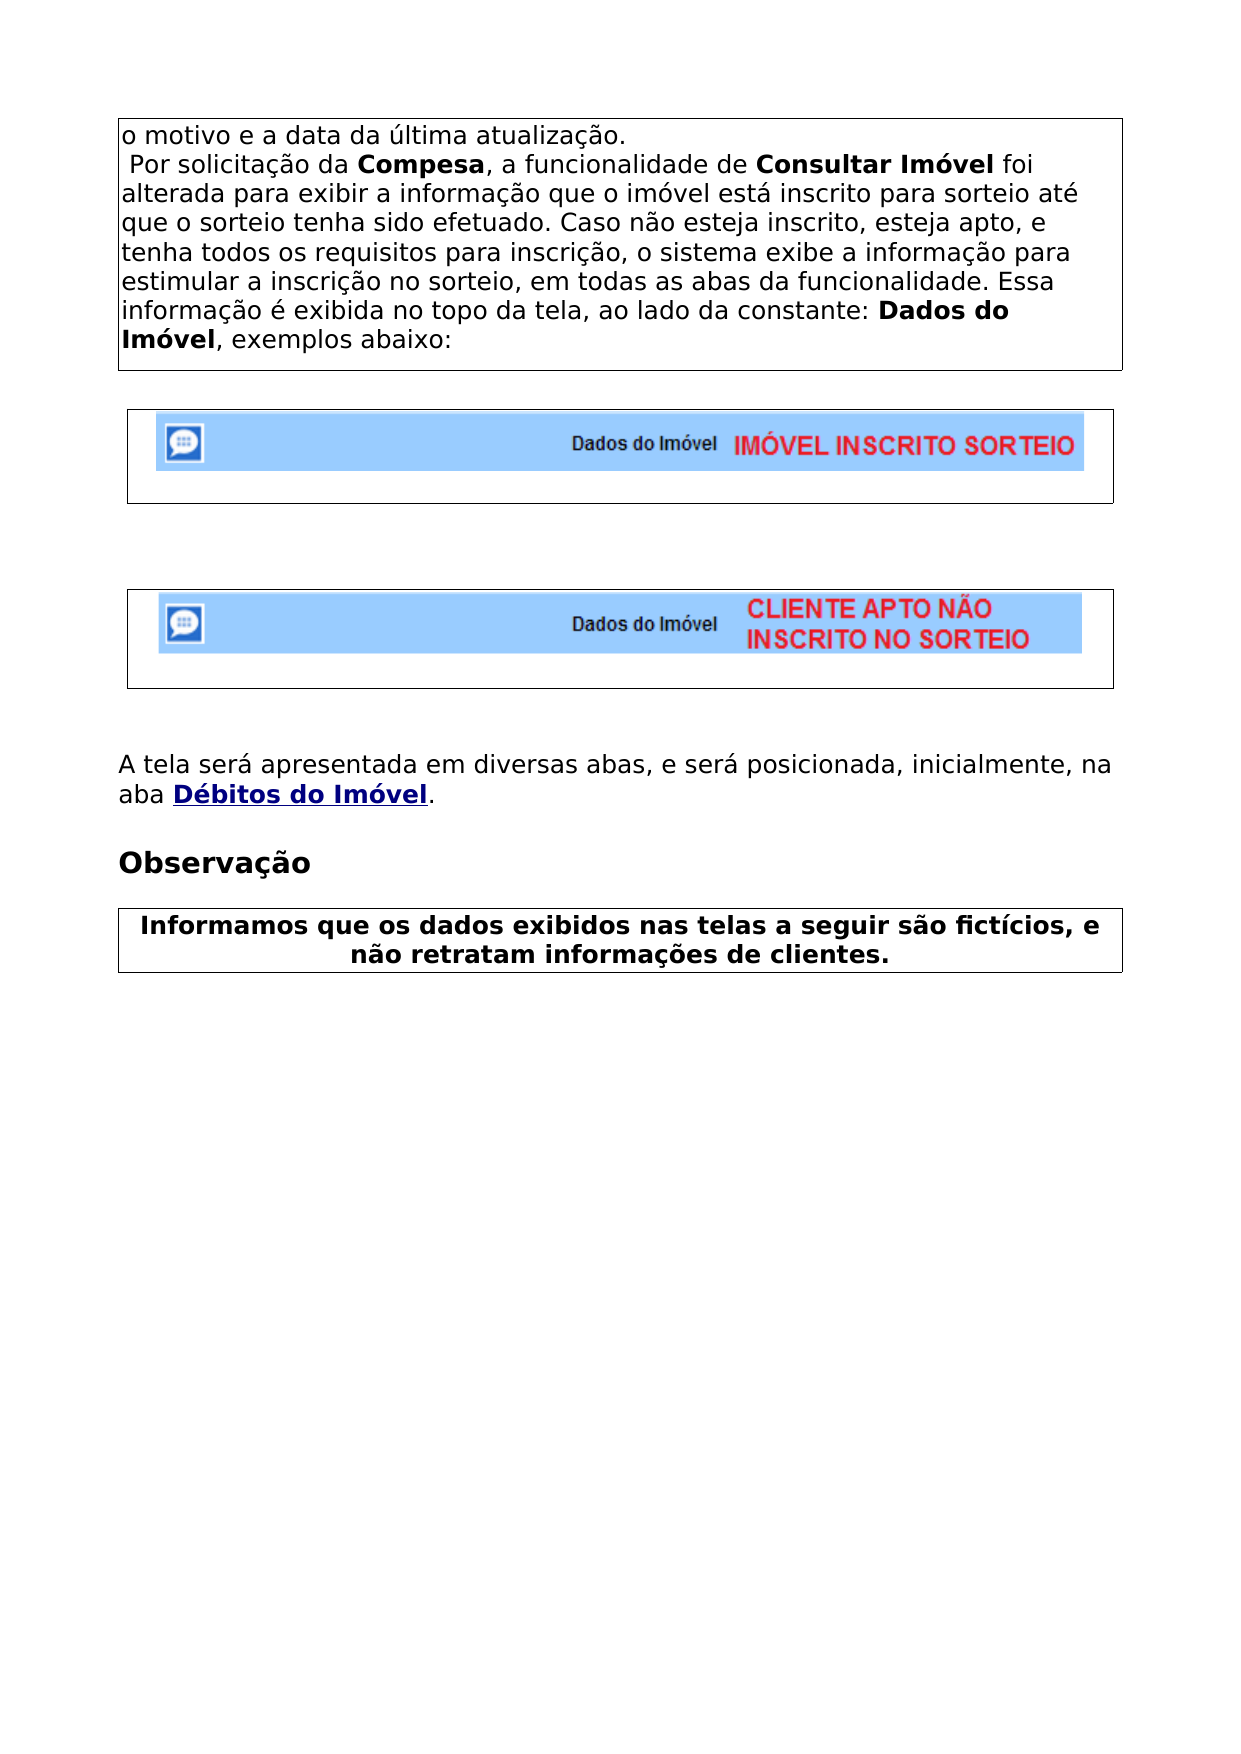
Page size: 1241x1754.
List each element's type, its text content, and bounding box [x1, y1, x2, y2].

picture [158, 592, 1082, 657]
picture [156, 411, 1085, 471]
table_header Informamos que os dados exibidos nas telas a seguir são fictícios, e não retratam informações de clientes. [119, 909, 1122, 972]
subtitle Observação [118, 847, 1122, 881]
text A tela será apresentada em diversas abas, e será posicionada, inicialmente, na aba Débitos do Imóvel. [118, 751, 1122, 809]
table_header [128, 590, 1113, 688]
table_header [128, 410, 1113, 503]
table_header o motivo e a data da última atualização. Por solicitação da Compesa, a funcionalidade de Consultar Imóvel foi alterada para exibir a informação que o imóvel está inscrito para sorteio até que o sorteio tenha sido efetuado. Caso não esteja inscrito, esteja apto, e tenha todos os requisitos para inscrição, o sistema exibe a informação para estimular a inscrição no sorteio, em todas as abas da funcionalidade. Essa informação é exibida no topo da tela, ao lado da constante: Dados do Imóvel, exemplos abaixo: [119, 119, 1122, 370]
